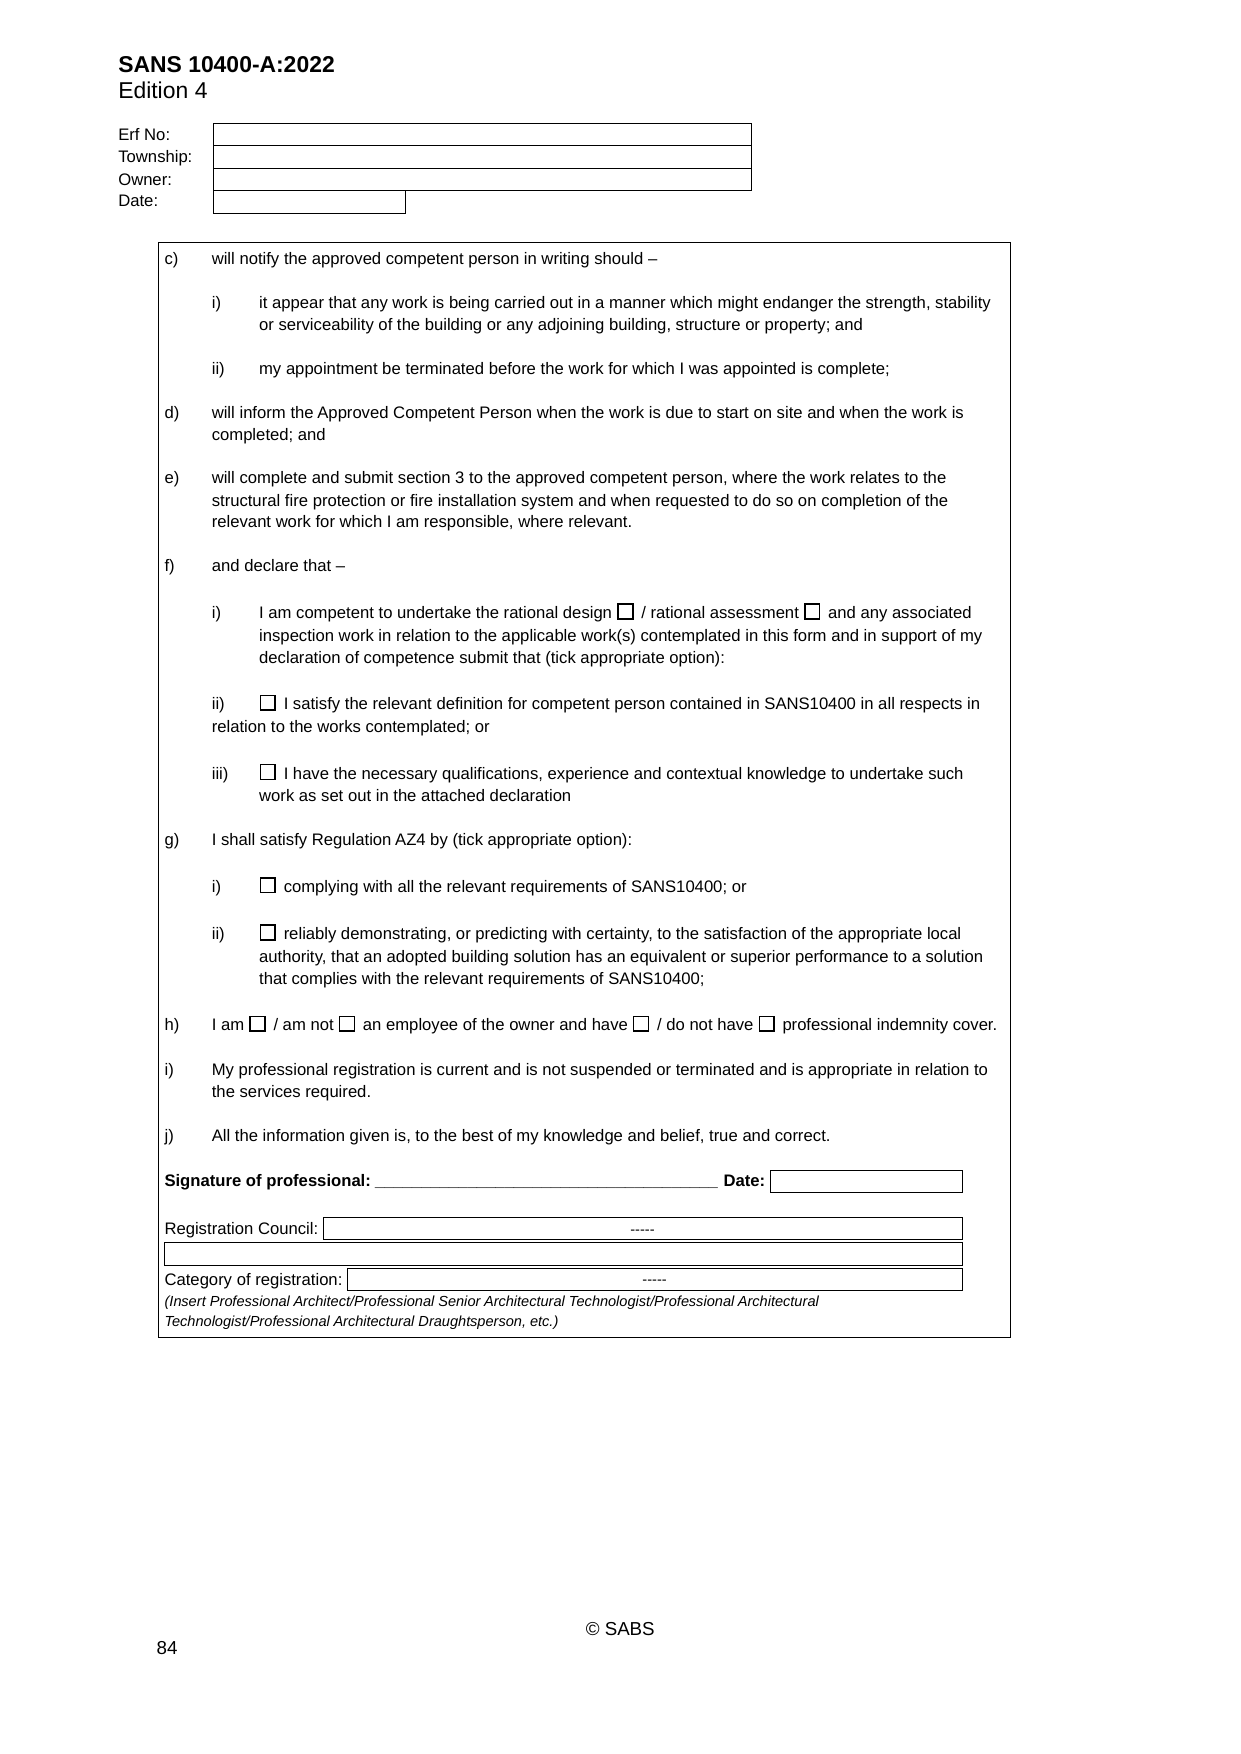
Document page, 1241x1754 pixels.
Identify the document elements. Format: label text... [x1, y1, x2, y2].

text Erf No: [118, 123, 213, 146]
text Township: [118, 146, 213, 168]
table_header c) will notify the approved competent person in writing should – i) it appear that any work is being carried out in a manner which might endanger the strength, stability or serviceability of the building or any adjoining building, structure or property; and ii) my appointment be terminated before the work for which I was appointed is complete; d) will inform the Approved Competent Person when the work is due to start on site and when the work is completed; and e) will complete and submit section 3 to the approved competent person, where the work relates to the structural fire protection or fire installation system and when requested to do so on completion of the relevant work for which I am responsible, where relevant. f) and declare that – i) I am competent to undertake the rational design / rational assessment and any associated inspection work in relation to the applicable work(s) contemplated in this form and in support of my declaration of competence submit that (tick appropriate option): ii) I satisfy the relevant definition for competent person contained in SANS10400 in all respects in relation to the works contemplated; or iii) I have the necessary qualifications, experience and contextual knowledge to undertake such work as set out in the attached declaration g) I shall satisfy Regulation AZ4 by (tick appropriate option): i) complying with all the relevant requirements of SANS10400; or ii) reliably demonstrating, or predicting with certainty, to the satisfaction of the appropriate local authority, that an adopted building solution has an equivalent or superior performance to a solution that complies with the relevant requirements of SANS10400; h) I am / am not an employee of the owner and have / do not have professional indemnity cover. i) My professional registration is current and is not suspended or terminated and is appropriate in relation to the services required. j) All the information given is, to the best of my knowledge and belief, true and correct. Signature of professional: _____________________________________ Date: Registration Council: Category of registration: (Insert Professional Architect/Professional Senior Architectural Technologist/Professional Architectural Technologist/Professional Architectural Draughtsperson, etc.) [159, 243, 1010, 1337]
text [406, 191, 1122, 213]
text Owner: [118, 168, 213, 191]
text SANS 10400-A:2022 [118, 51, 1122, 77]
text [752, 168, 1122, 191]
text [752, 146, 1122, 168]
text [752, 123, 1122, 146]
text Edition 4 [118, 77, 1122, 104]
text Date: [118, 191, 213, 213]
